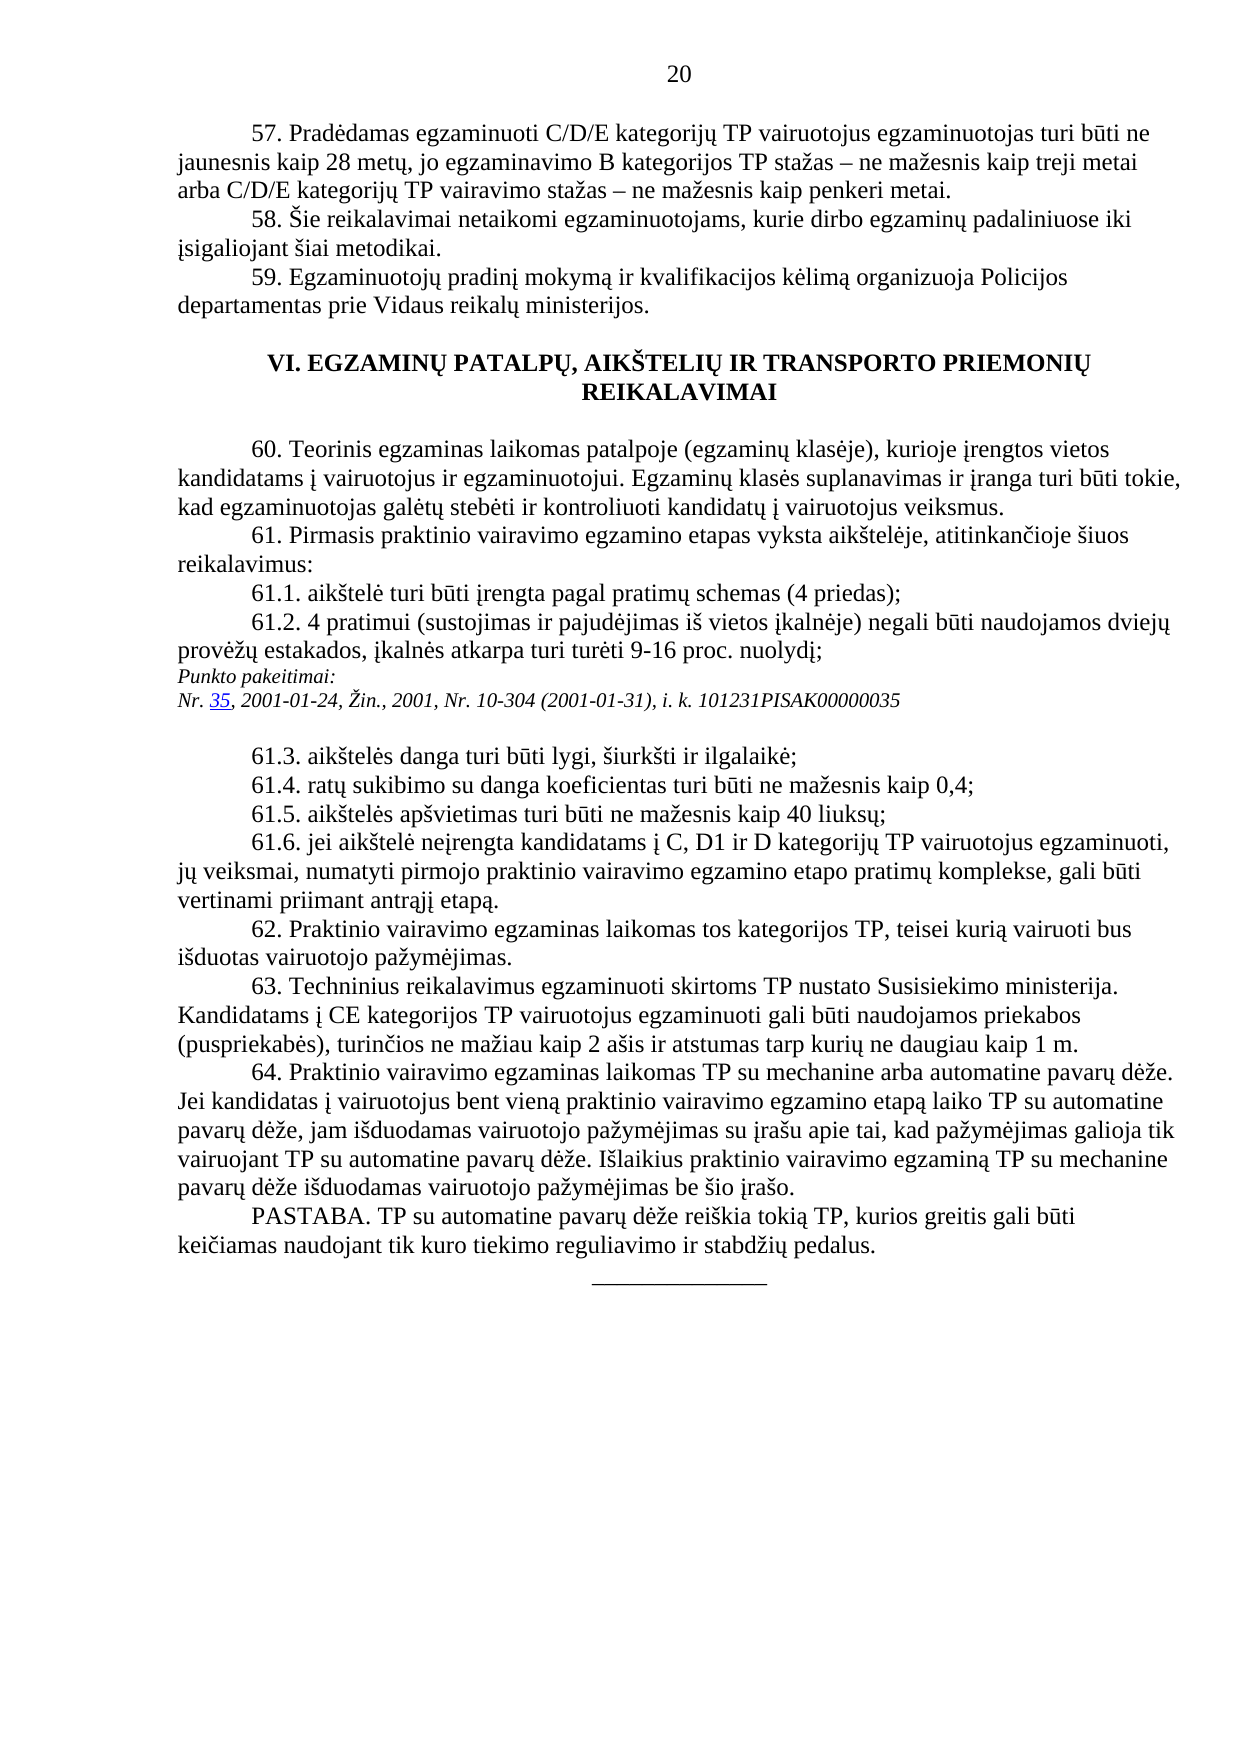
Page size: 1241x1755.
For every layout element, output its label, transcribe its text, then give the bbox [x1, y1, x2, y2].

text 59. Egzaminuotojų pradinį mokymą ir kvalifikacijos kėlimą organizuoja Policijos departamentas prie Vidaus reikalų ministerijos. [177, 262, 1181, 319]
text ______________ [177, 1259, 1181, 1287]
text 61.2. 4 pratimui (sustojimas ir pajudėjimas iš vietos įkalnėje) negali būti naudojamos dviejų provėžų estakados, įkalnės atkarpa turi turėti 9-16 proc. nuolydį; [177, 607, 1181, 664]
text Nr. 35, 2001-01-24, Žin., 2001, Nr. 10-304 (2001-01-31), i. k. 101231PISAK00000035 [177, 688, 1181, 712]
text 61.5. aikštelės apšvietimas turi būti ne mažesnis kaip 40 liuksų; [177, 799, 1181, 827]
text 61.1. aikštelė turi būti įrengta pagal pratimų schemas (4 priedas); [177, 578, 1181, 607]
text Punkto pakeitimai: [177, 664, 1181, 688]
text 63. Techninius reikalavimus egzaminuoti skirtoms TP nustato Susisiekimo ministerija. Kandidatams į CE kategorijos TP vairuotojus egzaminuoti gali būti naudojamos priekabos (puspriekabės), turinčios ne mažiau kaip 2 ašis ir atstumas tarp kurių ne daugiau kaip 1 m. [177, 971, 1181, 1057]
text 62. Praktinio vairavimo egzaminas laikomas tos kategorijos TP, teisei kurią vairuoti bus išduotas vairuotojo pažymėjimas. [177, 914, 1181, 971]
text PASTABA. TP su automatine pavarų dėže reiškia tokią TP, kurios greitis gali būti keičiamas naudojant tik kuro tiekimo reguliavimo ir stabdžių pedalus. [177, 1201, 1181, 1259]
text VI. EGZAMINŲ PATALPŲ, AIKŠTELIŲ IR TRANSPORTO PRIEMONIŲ REIKALAVIMAI [177, 348, 1181, 406]
text 61.3. aikštelės danga turi būti lygi, šiurkšti ir ilgalaikė; [177, 741, 1181, 770]
text 60. Teorinis egzaminas laikomas patalpoje (egzaminų klasėje), kurioje įrengtos vietos kandidatams į vairuotojus ir egzaminuotojui. Egzaminų klasės suplanavimas ir įranga turi būti tokie, kad egzaminuotojas galėtų stebėti ir kontroliuoti kandidatų į vairuotojus veiksmus. [177, 434, 1181, 521]
text 58. Šie reikalavimai netaikomi egzaminuotojams, kurie dirbo egzaminų padaliniuose iki įsigaliojant šiai metodikai. [177, 204, 1181, 262]
text 61.6. jei aikštelė neįrengta kandidatams į C, D1 ir D kategorijų TP vairuotojus egzaminuoti, jų veiksmai, numatyti pirmojo praktinio vairavimo egzamino etapo pratimų komplekse, gali būti vertinami priimant antrąjį etapą. [177, 827, 1181, 914]
text 57. Pradėdamas egzaminuoti C/D/E kategorijų TP vairuotojus egzaminuotojas turi būti ne jaunesnis kaip 28 metų, jo egzaminavimo B kategorijos TP stažas – ne mažesnis kaip treji metai arba C/D/E kategorijų TP vairavimo stažas – ne mažesnis kaip penkeri metai. [177, 118, 1181, 204]
text 61.4. ratų sukibimo su danga koeficientas turi būti ne mažesnis kaip 0,4; [177, 770, 1181, 799]
text 64. Praktinio vairavimo egzaminas laikomas TP su mechanine arba automatine pavarų dėže. Jei kandidatas į vairuotojus bent vieną praktinio vairavimo egzamino etapą laiko TP su automatine pavarų dėže, jam išduodamas vairuotojo pažymėjimas su įrašu apie tai, kad pažymėjimas galioja tik vairuojant TP su automatine pavarų dėže. Išlaikius praktinio vairavimo egzaminą TP su mechanine pavarų dėže išduodamas vairuotojo pažymėjimas be šio įrašo. [177, 1057, 1181, 1201]
text 61. Pirmasis praktinio vairavimo egzamino etapas vyksta aikštelėje, atitinkančioje šiuos reikalavimus: [177, 521, 1181, 578]
